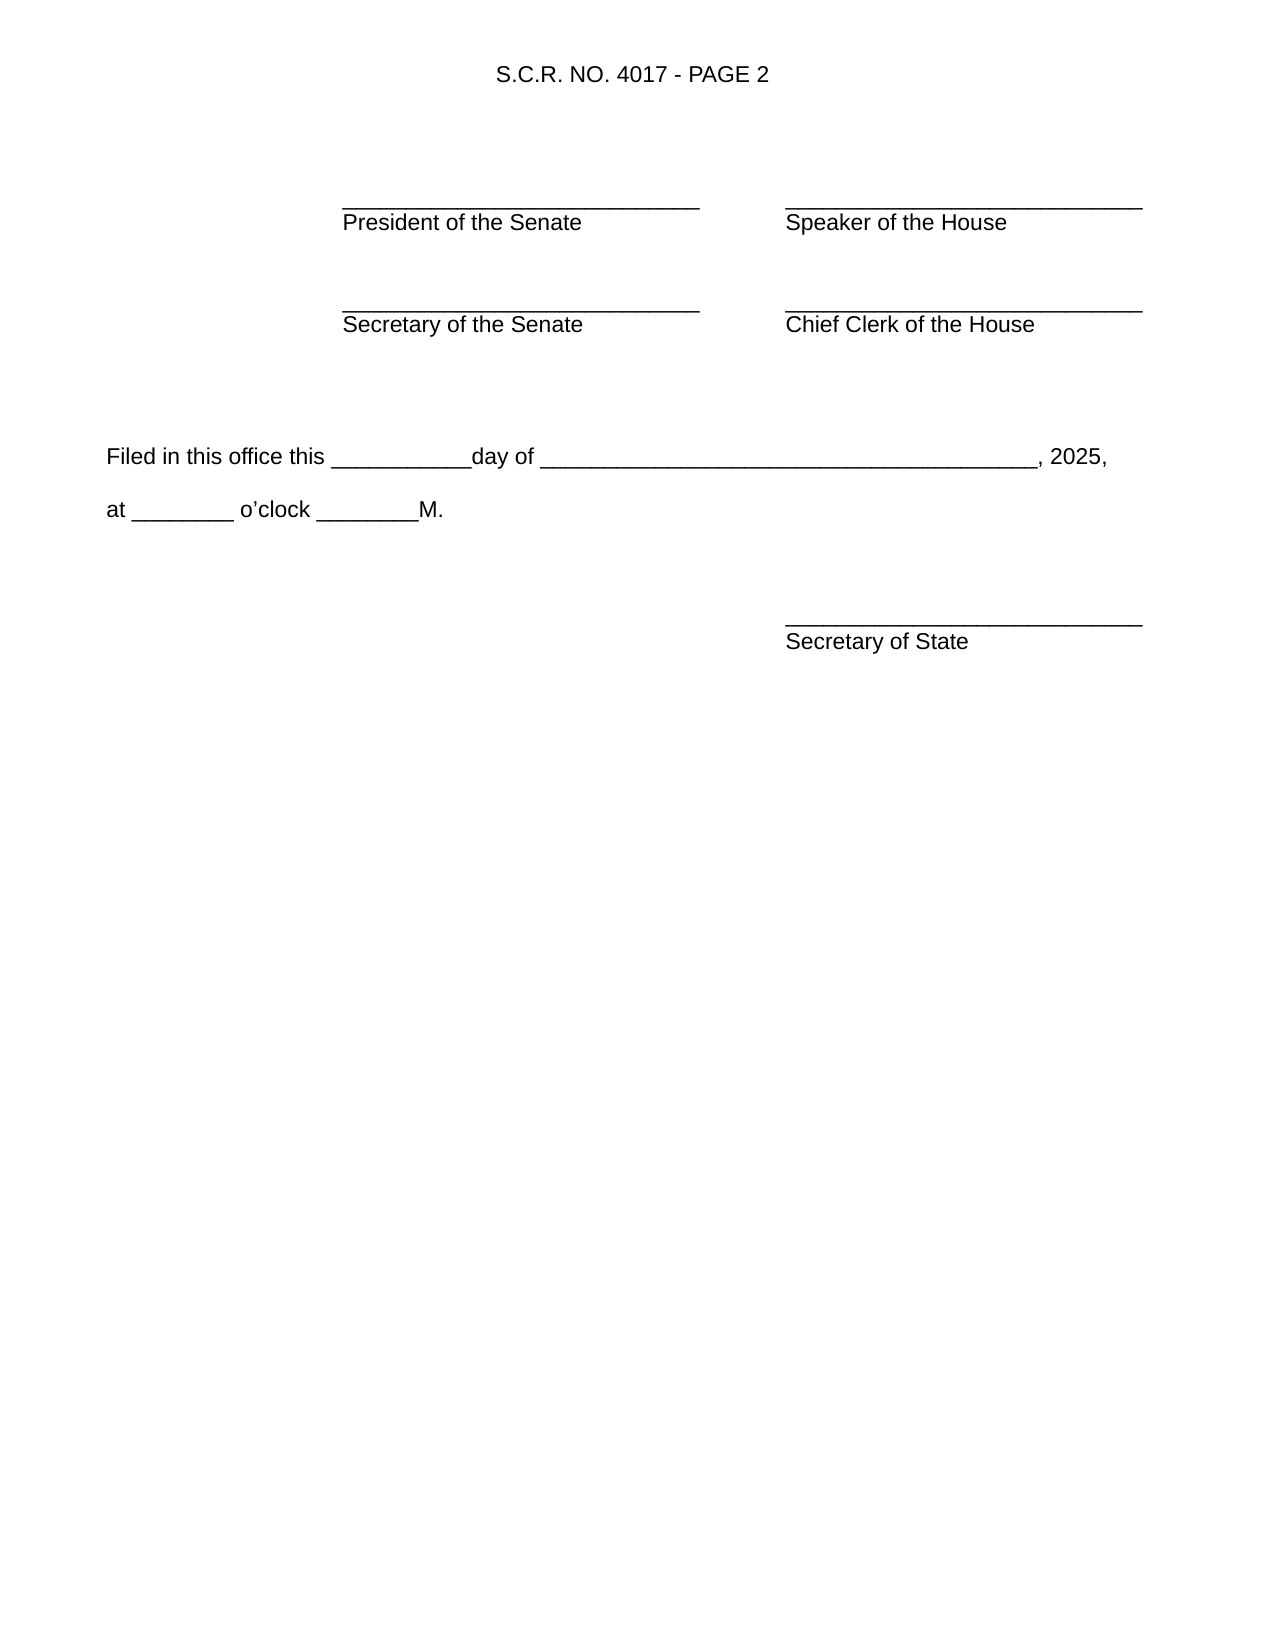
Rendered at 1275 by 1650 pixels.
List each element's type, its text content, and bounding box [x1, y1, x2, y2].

text Secretary of the Senate Chief Clerk of the House [106, 313, 1158, 338]
text ____________________________ ____________________________ [106, 288, 1158, 313]
text President of the Senate Speaker of the House [106, 211, 1158, 236]
text at ________ o’clock ________M. [106, 496, 1158, 522]
text ____________________________ ____________________________ [106, 186, 1158, 211]
text Secretary of State [106, 628, 1158, 654]
text ____________________________ [106, 601, 1158, 628]
text Filed in this office this ___________day of _______________________________________, 2025, [106, 443, 1158, 470]
